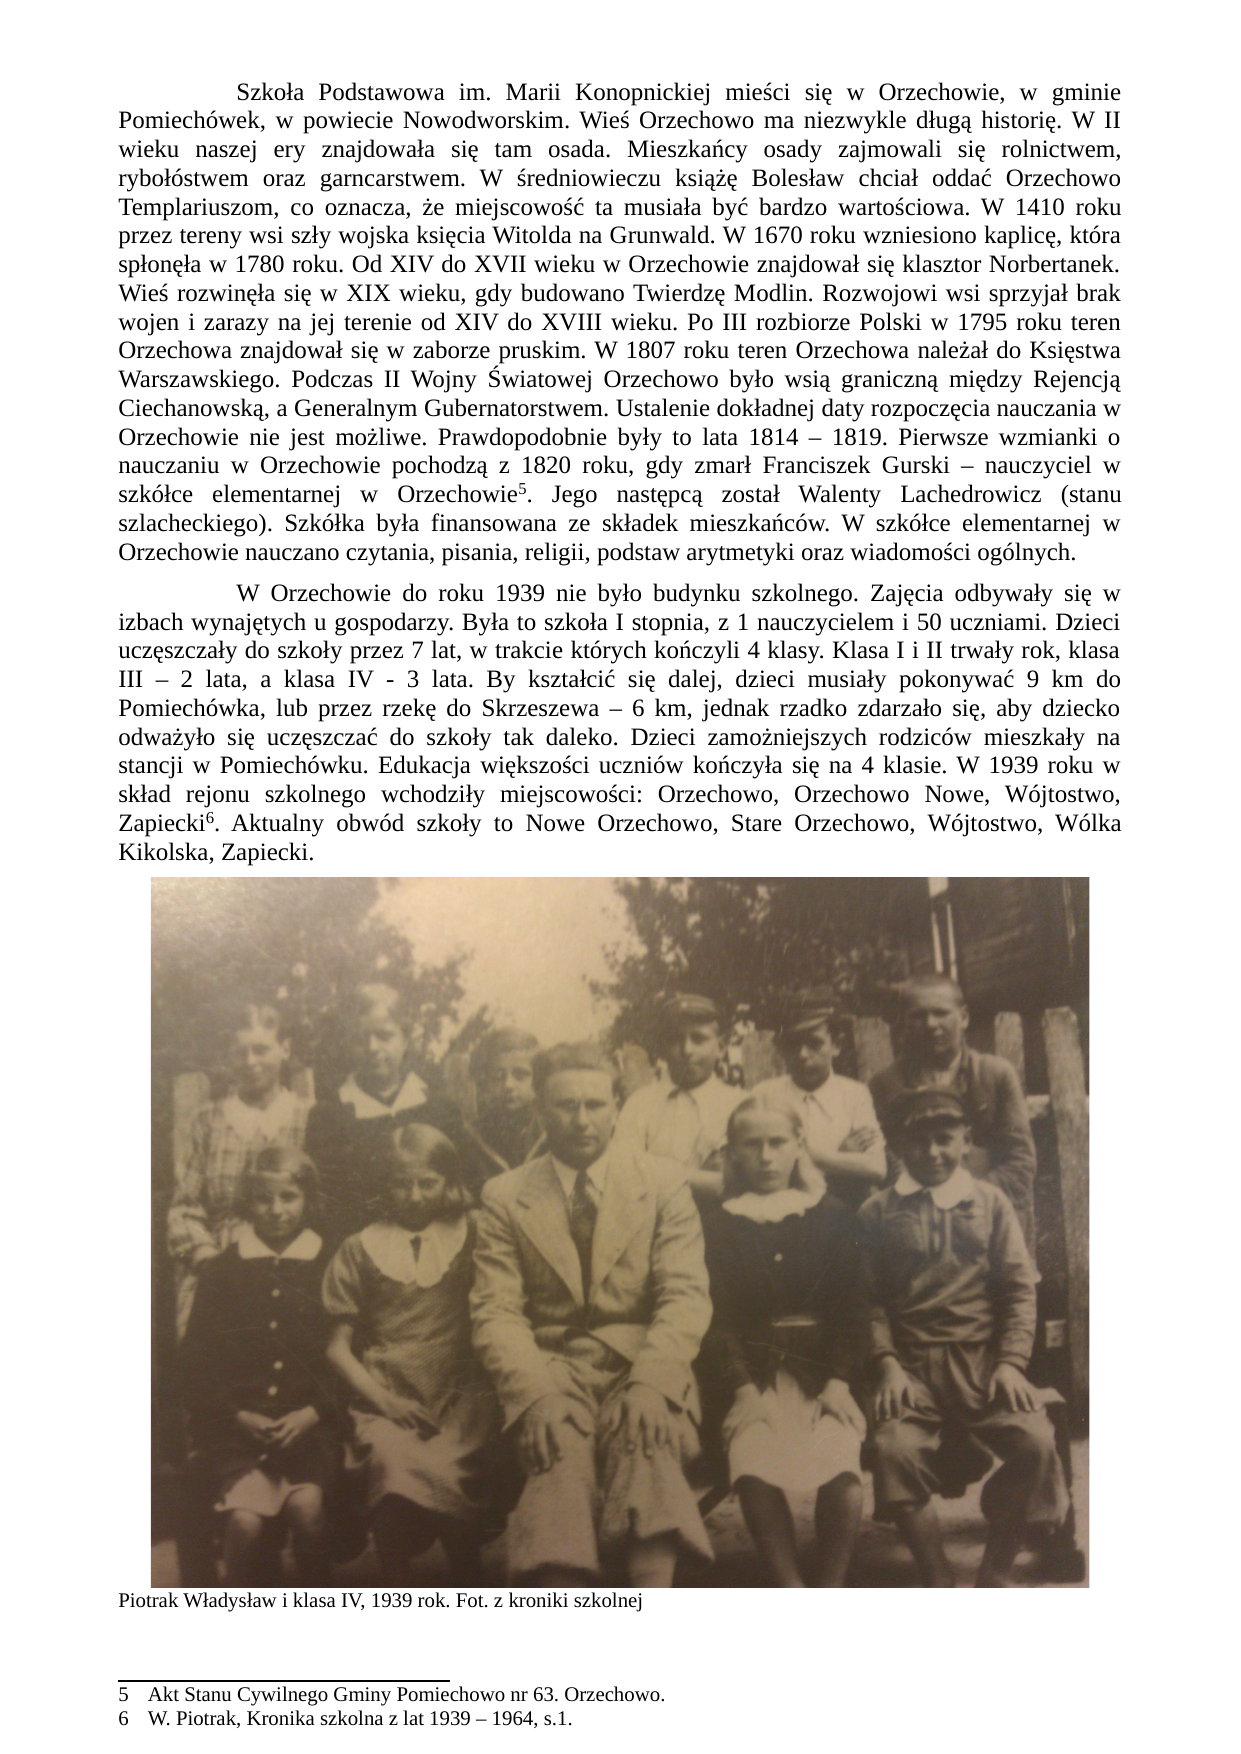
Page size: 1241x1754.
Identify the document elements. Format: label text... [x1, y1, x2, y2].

text Piotrak Władysław i klasa IV, 1939 rok. Fot. z kroniki szkolnej [118, 878, 1122, 1612]
text Szkoła Podstawowa im. Marii Konopnickiej mieści się w Orzechowie, w gminie Pomiechówek, w powiecie Nowodworskim. Wieś Orzechowo ma niezwykle długą historię. W II wieku naszej ery znajdowała się tam osada. Mieszkańcy osady zajmowali się rolnictwem, rybołóstwem oraz garncarstwem. W średniowieczu książę Bolesław chciał oddać Orzechowo Templariuszom, co oznacza, że miejscowość ta musiała być bardzo wartościowa. W 1410 roku przez tereny wsi szły wojska księcia Witolda na Grunwald. W 1670 roku wzniesiono kaplicę, która spłonęła w 1780 roku. Od XIV do XVII wieku w Orzechowie znajdował się klasztor Norbertanek. Wieś rozwinęła się w XIX wieku, gdy budowano Twierdzę Modlin. Rozwojowi wsi sprzyjał brak wojen i zarazy na jej terenie od XIV do XVIII wieku. Po III rozbiorze Polski w 1795 roku teren Orzechowa znajdował się w zaborze pruskim. W 1807 roku teren Orzechowa należał do Księstwa Warszawskiego. Podczas II Wojny Światowej Orzechowo było wsią graniczną między Rejencją Ciechanowską, a Generalnym Gubernatorstwem. Ustalenie dokładnej daty rozpoczęcia nauczania w Orzechowie nie jest możliwe. Prawdopodobnie były to lata 1814 – 1819. Pierwsze wzmianki o nauczaniu w Orzechowie pochodzą z 1820 roku, gdy zmarł Franciszek Gurski – nauczyciel w szkółce elementarnej w Orzechowie. Jego następcą został Walenty Lachedrowicz (stanu szlacheckiego). Szkółka była finansowana ze składek mieszkańców. W szkółce elementarnej w Orzechowie nauczano czytania, pisania, religii, podstaw arytmetyki oraz wiadomości ogólnych. [118, 77, 1122, 565]
text W. Piotrak, Kronika szkolna z lat 1939 – 1964, s.1. [118, 1706, 1122, 1730]
text Akt Stanu Cywilnego Gminy Pomiechowo nr 63. Orzechowo. [118, 1682, 1122, 1706]
text W Orzechowie do roku 1939 nie było budynku szkolnego. Zajęcia odbywały się w izbach wynajętych u gospodarzy. Była to szkoła I stopnia, z 1 nauczycielem i 50 uczniami. Dzieci uczęszczały do szkoły przez 7 lat, w trakcie których kończyli 4 klasy. Klasa I i II trwały rok, klasa III – 2 lata, a klasa IV - 3 lata. By kształcić się dalej, dzieci musiały pokonywać 9 km do Pomiechówka, lub przez rzekę do Skrzeszewa – 6 km, jednak rzadko zdarzało się, aby dziecko odważyło się uczęszczać do szkoły tak daleko. Dzieci zamożniejszych rodziców mieszkały na stancji w Pomiechówku. Edukacja większości uczniów kończyła się na 4 klasie. W 1939 roku w skład rejonu szkolnego wchodziły miejscowości: Orzechowo, Orzechowo Nowe, Wójtostwo, Zapiecki. Aktualny obwód szkoły to Nowe Orzechowo, Stare Orzechowo, Wójtostwo, Wólka Kikolska, Zapiecki. [118, 578, 1122, 865]
